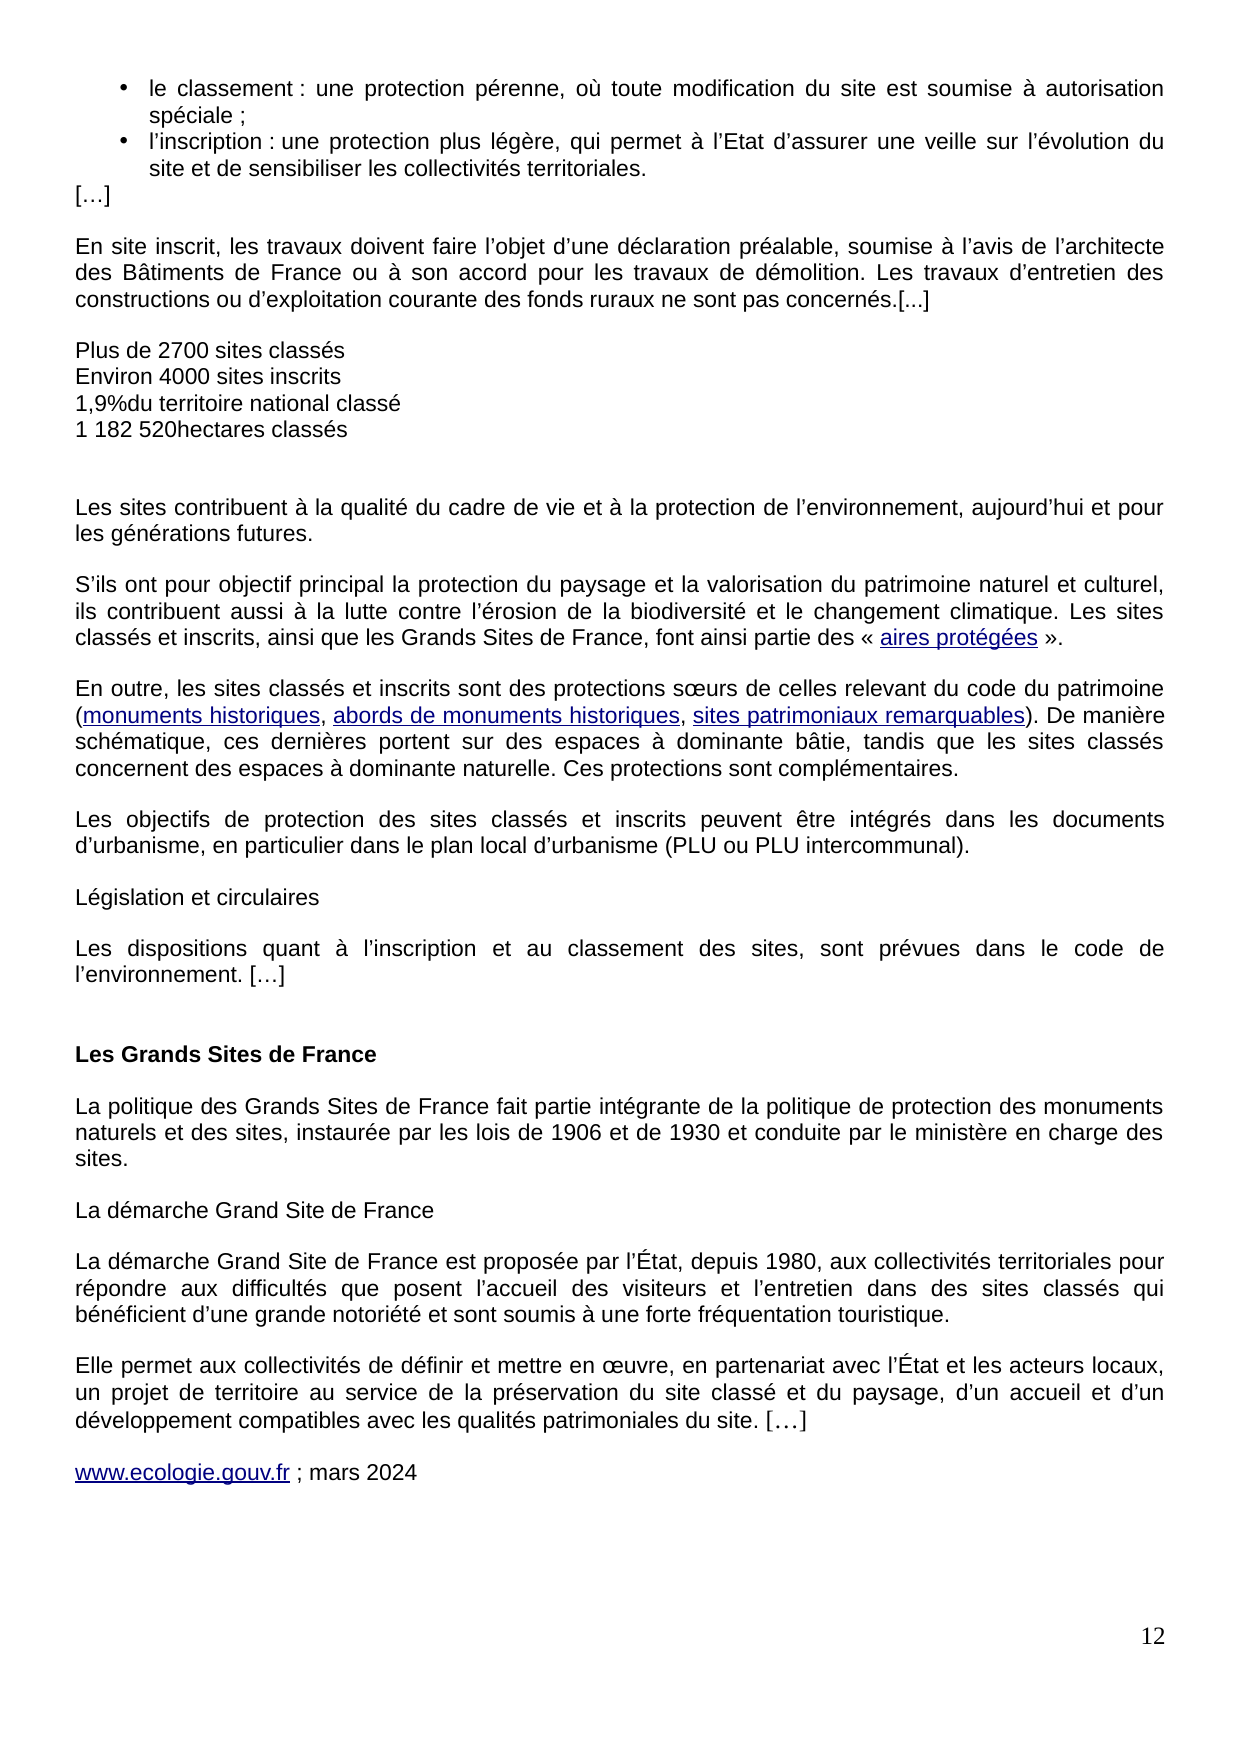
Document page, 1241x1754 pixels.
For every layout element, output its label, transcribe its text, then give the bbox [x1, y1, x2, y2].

text […] [75, 181, 1165, 208]
text En outre, les sites classés et inscrits sont des protections sœurs de celles relevant du code du patrimoine (monuments historiques, abords de monuments historiques, sites patrimoniaux remarquables). De manière schématique, ces dernières portent sur des espaces à dominante bâtie, tandis que les sites classés concernent des espaces à dominante naturelle. Ces protections sont complémentaires. [75, 675, 1165, 781]
text 1 182 520hectares classés [75, 416, 1165, 442]
text En site inscrit, les travaux doivent faire l’objet d’une déclara­tion préalable, soumise à l’avis de l’architecte des Bâtiments de France ou à son accord pour les travaux de démolition. Les travaux d’entretien des constructions ou d’exploitation courante des fonds ruraux ne sont pas concernés.[...] [75, 233, 1165, 312]
text Plus de 2700 sites classés [75, 337, 1165, 363]
text Les dispositions quant à l’inscription et au classement des sites, sont prévues dans le code de l’environnement. […] [75, 935, 1165, 988]
text Les objectifs de protection des sites classés et inscrits peuvent être intégrés dans les documents d’urbanisme, en particulier dans le plan local d’urbanisme (PLU ou PLU intercommunal). [75, 806, 1165, 858]
list l’inscription : une protection plus légère, qui permet à l’Etat d’assurer une veille sur l’évolution du site et de sensibiliser les collectivités territoriales. [119, 128, 1165, 181]
subtitle www.ecologie.gouv.fr ; mars 2024 [75, 1459, 1165, 1485]
subtitle Les Grands Sites de France [75, 1041, 1165, 1068]
text La démarche Grand Site de France est proposée par l’État, depuis 1980, aux collectivités territoriales pour répondre aux difficultés que posent l’accueil des visiteurs et l’entretien dans des sites classés qui bénéficient d’une grande notoriété et sont soumis à une forte fréquentation touristique. [75, 1248, 1165, 1327]
text Les sites contribuent à la qualité du cadre de vie et à la protection de l’environnement, aujourd’hui et pour les générations futures. [75, 494, 1165, 546]
text 1,9%du territoire national classé [75, 389, 1165, 416]
text Environ 4000 sites inscrits [75, 363, 1165, 389]
list le classement : une protection pérenne, où toute modification du site est soumise à autorisation spéciale ; [119, 75, 1165, 128]
text S’ils ont pour objectif principal la protection du paysage et la valorisation du patrimoine naturel et culturel, ils contribuent aussi à la lutte contre l’érosion de la biodiversité et le changement climatique. Les sites classés et inscrits, ainsi que les Grands Sites de France, font ainsi partie des « aires protégées ». [75, 571, 1165, 650]
text La politique des Grands Sites de France fait partie intégrante de la politique de protection des monuments naturels et des sites, instaurée par les lois de 1906 et de 1930 et conduite par le ministère en charge des sites. [75, 1093, 1165, 1172]
subtitle La démarche Grand Site de France [75, 1197, 1165, 1223]
subtitle Législation et circulaires [75, 883, 1165, 910]
text Elle permet aux collectivités de définir et mettre en œuvre, en partenariat avec l’État et les acteurs locaux, un projet de territoire au service de la préservation du site classé et du paysage, d’un accueil et d’un développement compatibles avec les qualités patrimoniales du site. […] [75, 1352, 1165, 1434]
